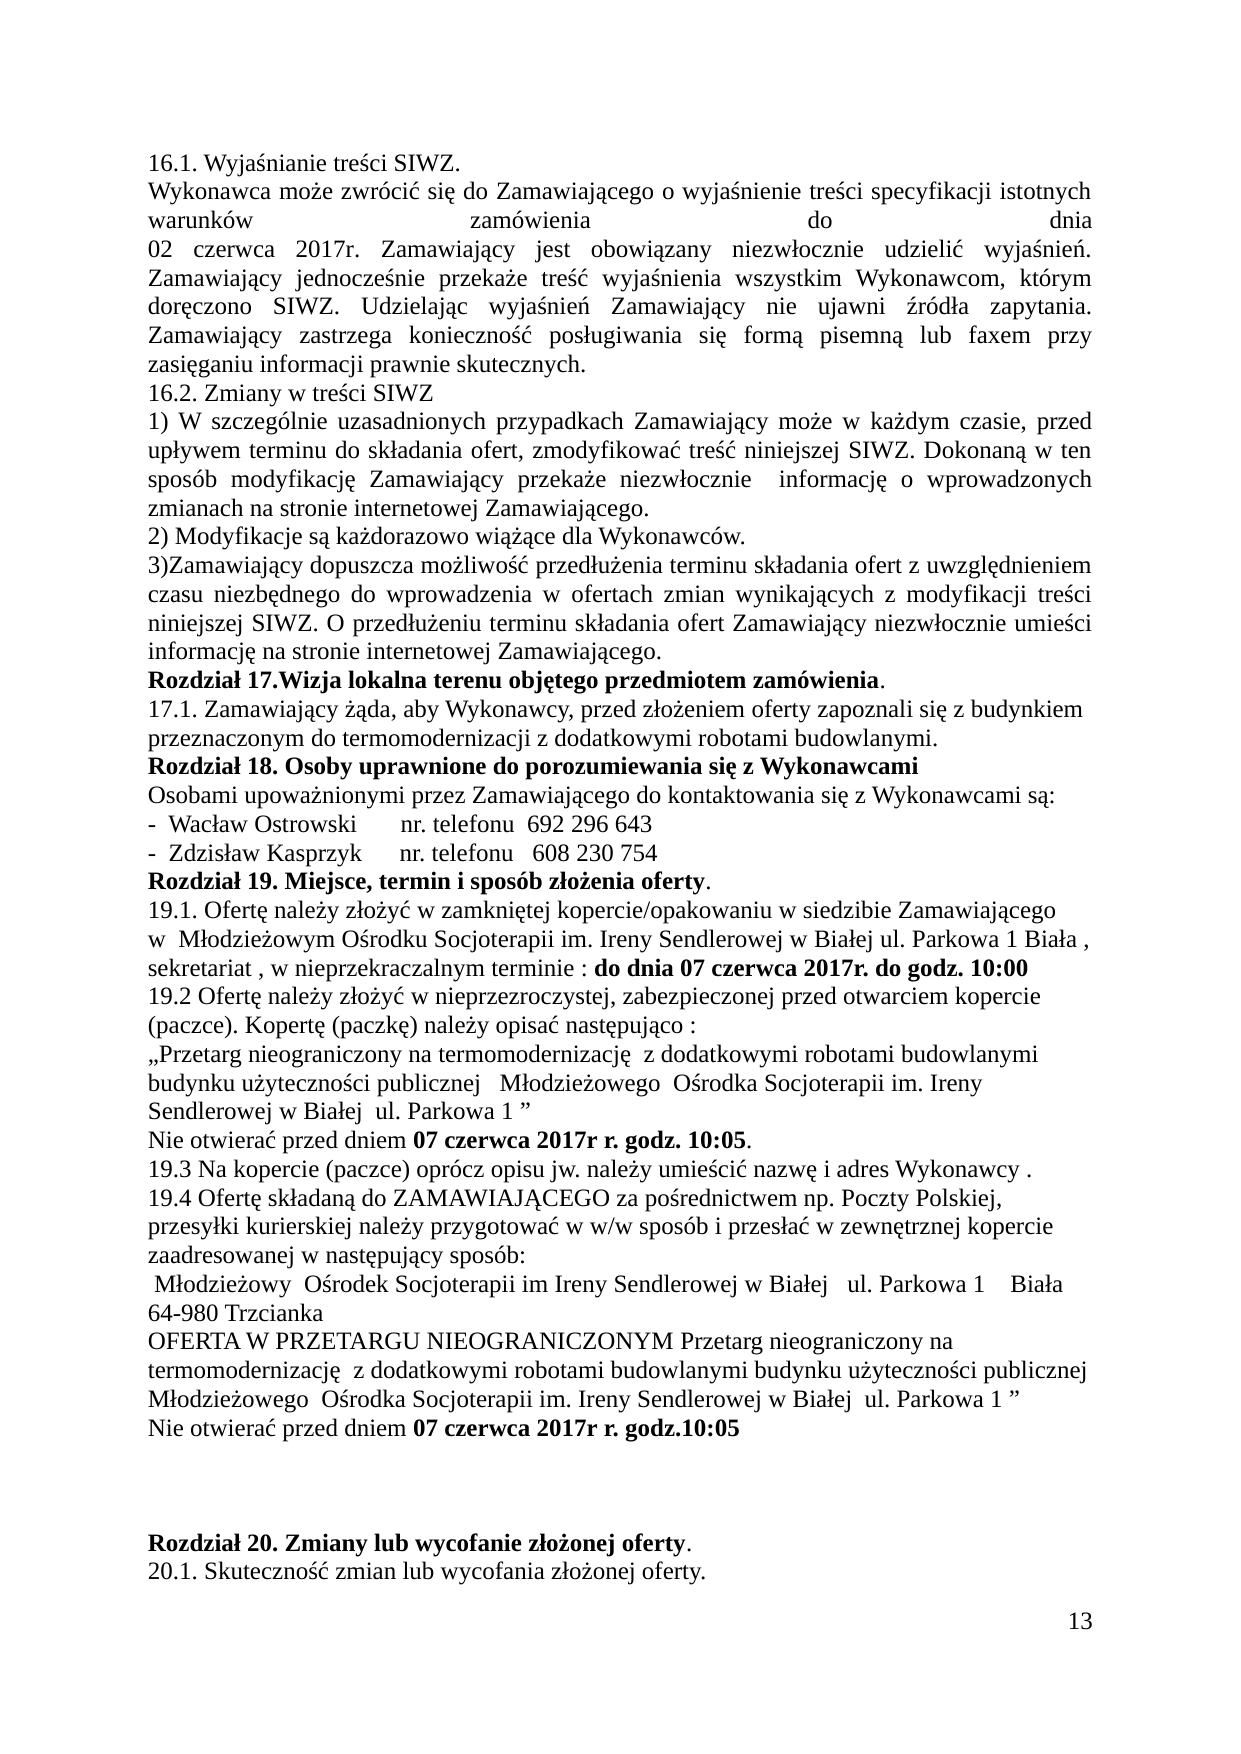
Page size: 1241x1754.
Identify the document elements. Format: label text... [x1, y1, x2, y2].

text Nie otwierać przed dniem 07 czerwca 2017r r. godz.10:05 [148, 1413, 1093, 1441]
text 16.1. Wyjaśnianie treści SIWZ. [148, 148, 1093, 176]
text Rozdział 19. Miejsce, termin i sposób złożenia oferty. [148, 866, 1093, 895]
text 1) W szczególnie uzasadnionych przypadkach Zamawiający może w każdym czasie, przed upływem terminu do składania ofert, zmodyfikować treść niniejszej SIWZ. Dokonaną w ten sposób modyfikację Zamawiający przekaże niezwłocznie informację o wprowadzonych zmianach na stronie internetowej Zamawiającego. [148, 406, 1093, 521]
text 19.1. Ofertę należy złożyć w zamkniętej kopercie/opakowaniu w siedzibie Zamawiającego w Młodzieżowym Ośrodku Socjoterapii im. Ireny Sendlerowej w Białej ul. Parkowa 1 Biała , sekretariat , w nieprzekraczalnym terminie : do dnia 07 czerwca 2017r. do godz. 10:00 [148, 895, 1093, 981]
text 17.1. Zamawiający żąda, aby Wykonawcy, przed złożeniem oferty zapoznali się z budynkiem przeznaczonym do termomodernizacji z dodatkowymi robotami budowlanymi. [148, 694, 1093, 751]
text „Przetarg nieograniczony na termomodernizację z dodatkowymi robotami budowlanymi budynku użyteczności publicznej Młodzieżowego Ośrodka Socjoterapii im. Ireny Sendlerowej w Białej ul. Parkowa 1 ” [148, 1039, 1093, 1125]
text - Wacław Ostrowski nr. telefonu 692 296 643 [148, 809, 1093, 838]
text - Zdzisław Kasprzyk nr. telefonu 608 230 754 [148, 838, 1093, 866]
text Młodzieżowy Ośrodek Socjoterapii im Ireny Sendlerowej w Białej ul. Parkowa 1 Biała 64-980 Trzcianka [148, 1269, 1093, 1326]
text 20.1. Skuteczność zmian lub wycofania złożonej oferty. [148, 1556, 1093, 1585]
text Rozdział 20. Zmiany lub wycofanie złożonej oferty. [148, 1528, 1093, 1556]
text Rozdział 17.Wizja lokalna terenu objętego przedmiotem zamówienia. [148, 665, 1093, 694]
text 16.2. Zmiany w treści SIWZ [148, 378, 1093, 406]
text 19.4 Ofertę składaną do ZAMAWIAJĄCEGO za pośrednictwem np. Poczty Polskiej, przesyłki kurierskiej należy przygotować w w/w sposób i przesłać w zewnętrznej kopercie zaadresowanej w następujący sposób: [148, 1183, 1093, 1269]
text Osobami upoważnionymi przez Zamawiającego do kontaktowania się z Wykonawcami są: [148, 780, 1093, 809]
text 19.2 Ofertę należy złożyć w nieprzezroczystej, zabezpieczonej przed otwarciem kopercie (paczce). Kopertę (paczkę) należy opisać następująco : [148, 981, 1093, 1039]
text Wykonawca może zwrócić się do Zamawiającego o wyjaśnienie treści specyfikacji istotnych warunków zamówienia do dnia 02 czerwca 2017r. Zamawiający jest obowiązany niezwłocznie udzielić wyjaśnień. Zamawiający jednocześnie przekaże treść wyjaśnienia wszystkim Wykonawcom, którym doręczono SIWZ. Udzielając wyjaśnień Zamawiający nie ujawni źródła zapytania. Zamawiający zastrzega konieczność posługiwania się formą pisemną lub faxem przy zasięganiu informacji prawnie skutecznych. [148, 176, 1093, 378]
text 19.3 Na kopercie (paczce) oprócz opisu jw. należy umieścić nazwę i adres Wykonawcy . [148, 1154, 1093, 1183]
text 2) Modyfikacje są każdorazowo wiążące dla Wykonawców. [148, 521, 1093, 550]
text 3)Zamawiający dopuszcza możliwość przedłużenia terminu składania ofert z uwzględnieniem czasu niezbędnego do wprowadzenia w ofertach zmian wynikających z modyfikacji treści niniejszej SIWZ. O przedłużeniu terminu składania ofert Zamawiający niezwłocznie umieści informację na stronie internetowej Zamawiającego. [148, 550, 1093, 665]
text Nie otwierać przed dniem 07 czerwca 2017r r. godz. 10:05. [148, 1125, 1093, 1154]
text Rozdział 18. Osoby uprawnione do porozumiewania się z Wykonawcami [148, 751, 1093, 780]
text OFERTA W PRZETARGU NIEOGRANICZONYM Przetarg nieograniczony na termomodernizację z dodatkowymi robotami budowlanymi budynku użyteczności publicznej Młodzieżowego Ośrodka Socjoterapii im. Ireny Sendlerowej w Białej ul. Parkowa 1 ” [148, 1326, 1093, 1413]
